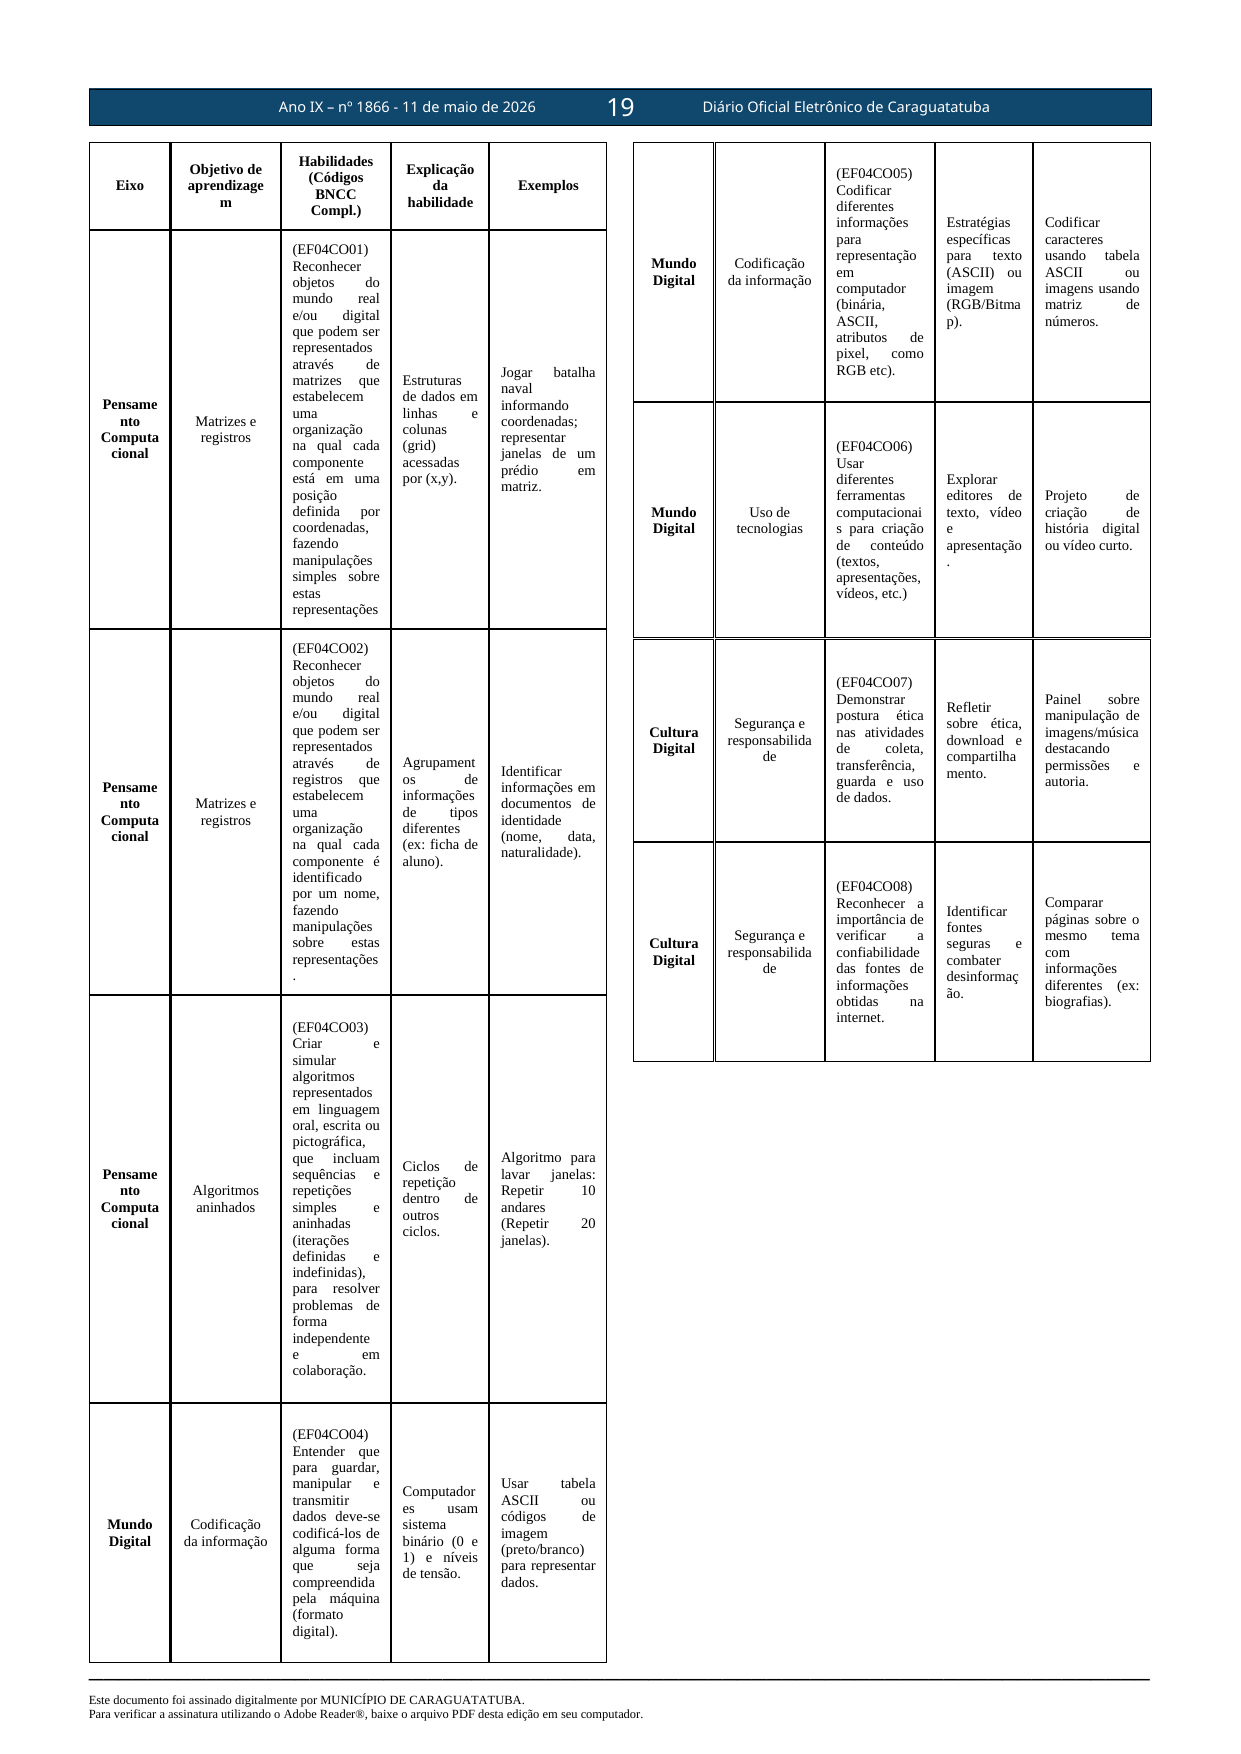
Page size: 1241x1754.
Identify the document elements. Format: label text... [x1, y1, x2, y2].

table_header Exemplos [490, 143, 606, 229]
table_cell Segurança e responsabilidade [716, 640, 824, 841]
table_cell Cultura Digital [634, 640, 713, 841]
table_header Eixo [90, 143, 169, 229]
table_cell Identificar fontes seguras e combater desinformação. [936, 843, 1032, 1061]
table_cell Matrizes e registros [172, 231, 280, 628]
table_header Objetivo de aprendizagem [172, 143, 280, 229]
table_cell Pensamento Computacional [90, 231, 169, 628]
table_cell (EF04CO05) Codificar diferentes informações para representação em computador (binária, ASCII, atributos de pixel, como RGB etc). [826, 143, 934, 401]
table_cell Segurança e responsabilidade [716, 843, 824, 1061]
table_cell Projeto de criação de história digital ou vídeo curto. [1034, 403, 1150, 637]
table_cell Agrupamentos de informações de tipos diferentes (ex: ficha de aluno). [392, 630, 488, 994]
table_cell Mundo Digital [634, 143, 713, 401]
table_cell Usar tabela ASCII ou códigos de imagem (preto/branco) para representar dados. [490, 1404, 606, 1662]
table_cell Algoritmo para lavar janelas: Repetir 10 andares (Repetir 20 janelas). [490, 996, 606, 1402]
table_cell Explorar editores de texto, vídeo e apresentação. [936, 403, 1032, 637]
table_cell Computadores usam sistema binário (0 e 1) e níveis de tensão. [392, 1404, 488, 1662]
table_cell Refletir sobre ética, download e compartilhamento. [936, 640, 1032, 841]
table_cell (EF04CO08) Reconhecer a importância de verificar a confiabilidade das fontes de informações obtidas na internet. [826, 843, 934, 1061]
table_cell Pensamento Computacional [90, 630, 169, 994]
table_cell Codificação da informação [172, 1404, 280, 1662]
table_cell Mundo Digital [90, 1404, 169, 1662]
table_header Explicação da habilidade [392, 143, 488, 229]
table_header Habilidades (Códigos BNCC Compl.) [282, 143, 390, 229]
table_cell (EF04CO01) Reconhecer objetos do mundo real e/ou digital que podem ser representados através de matrizes que estabelecem uma organização na qual cada componente está em uma posição definida por coordenadas, fazendo manipulações simples sobre estas representações [282, 231, 390, 628]
table_cell Ciclos de repetição dentro de outros ciclos. [392, 996, 488, 1402]
table_cell Mundo Digital [634, 403, 713, 637]
table_cell (EF04CO07) Demonstrar postura ética nas atividades de coleta, transferência, guarda e uso de dados. [826, 640, 934, 841]
table_cell (EF04CO06) Usar diferentes ferramentas computacionais para criação de conteúdo (textos, apresentações, vídeos, etc.) [826, 403, 934, 637]
table_cell Jogar batalha naval informando coordenadas; representar janelas de um prédio em matriz. [490, 231, 606, 628]
table_cell (EF04CO04) Entender que para guardar, manipular e transmitir dados deve-se codificá-los de alguma forma que seja compreendida pela máquina (formato digital). [282, 1404, 390, 1662]
table_cell Comparar páginas sobre o mesmo tema com informações diferentes (ex: biografias). [1034, 843, 1150, 1061]
table_cell Uso de tecnologias [716, 403, 824, 637]
table_cell Pensamento Computacional [90, 996, 169, 1402]
table_cell Matrizes e registros [172, 630, 280, 994]
table_cell Cultura Digital [634, 843, 713, 1061]
table_cell Estratégias específicas para texto (ASCII) ou imagem (RGB/Bitmap). [936, 143, 1032, 401]
table_cell Algoritmos aninhados [172, 996, 280, 1402]
table_cell (EF04CO03) Criar e simular algoritmos representados em linguagem oral, escrita ou pictográfica, que incluam sequências e repetições simples e aninhadas (iterações definidas e indefinidas), para resolver problemas de forma independente e em colaboração. [282, 996, 390, 1402]
table_cell (EF04CO02) Reconhecer objetos do mundo real e/ou digital que podem ser representados através de registros que estabelecem uma organização na qual cada componente é identificado por um nome, fazendo manipulações sobre estas representações. [282, 630, 390, 994]
table_cell Codificar caracteres usando tabela ASCII ou imagens usando matriz de números. [1034, 143, 1150, 401]
table_cell Estruturas de dados em linhas e colunas (grid) acessadas por (x,y). [392, 231, 488, 628]
table_cell Codificação da informação [716, 143, 824, 401]
table_cell Identificar informações em documentos de identidade (nome, data, naturalidade). [490, 630, 606, 994]
table_cell Painel sobre manipulação de imagens/música destacando permissões e autoria. [1034, 640, 1150, 841]
